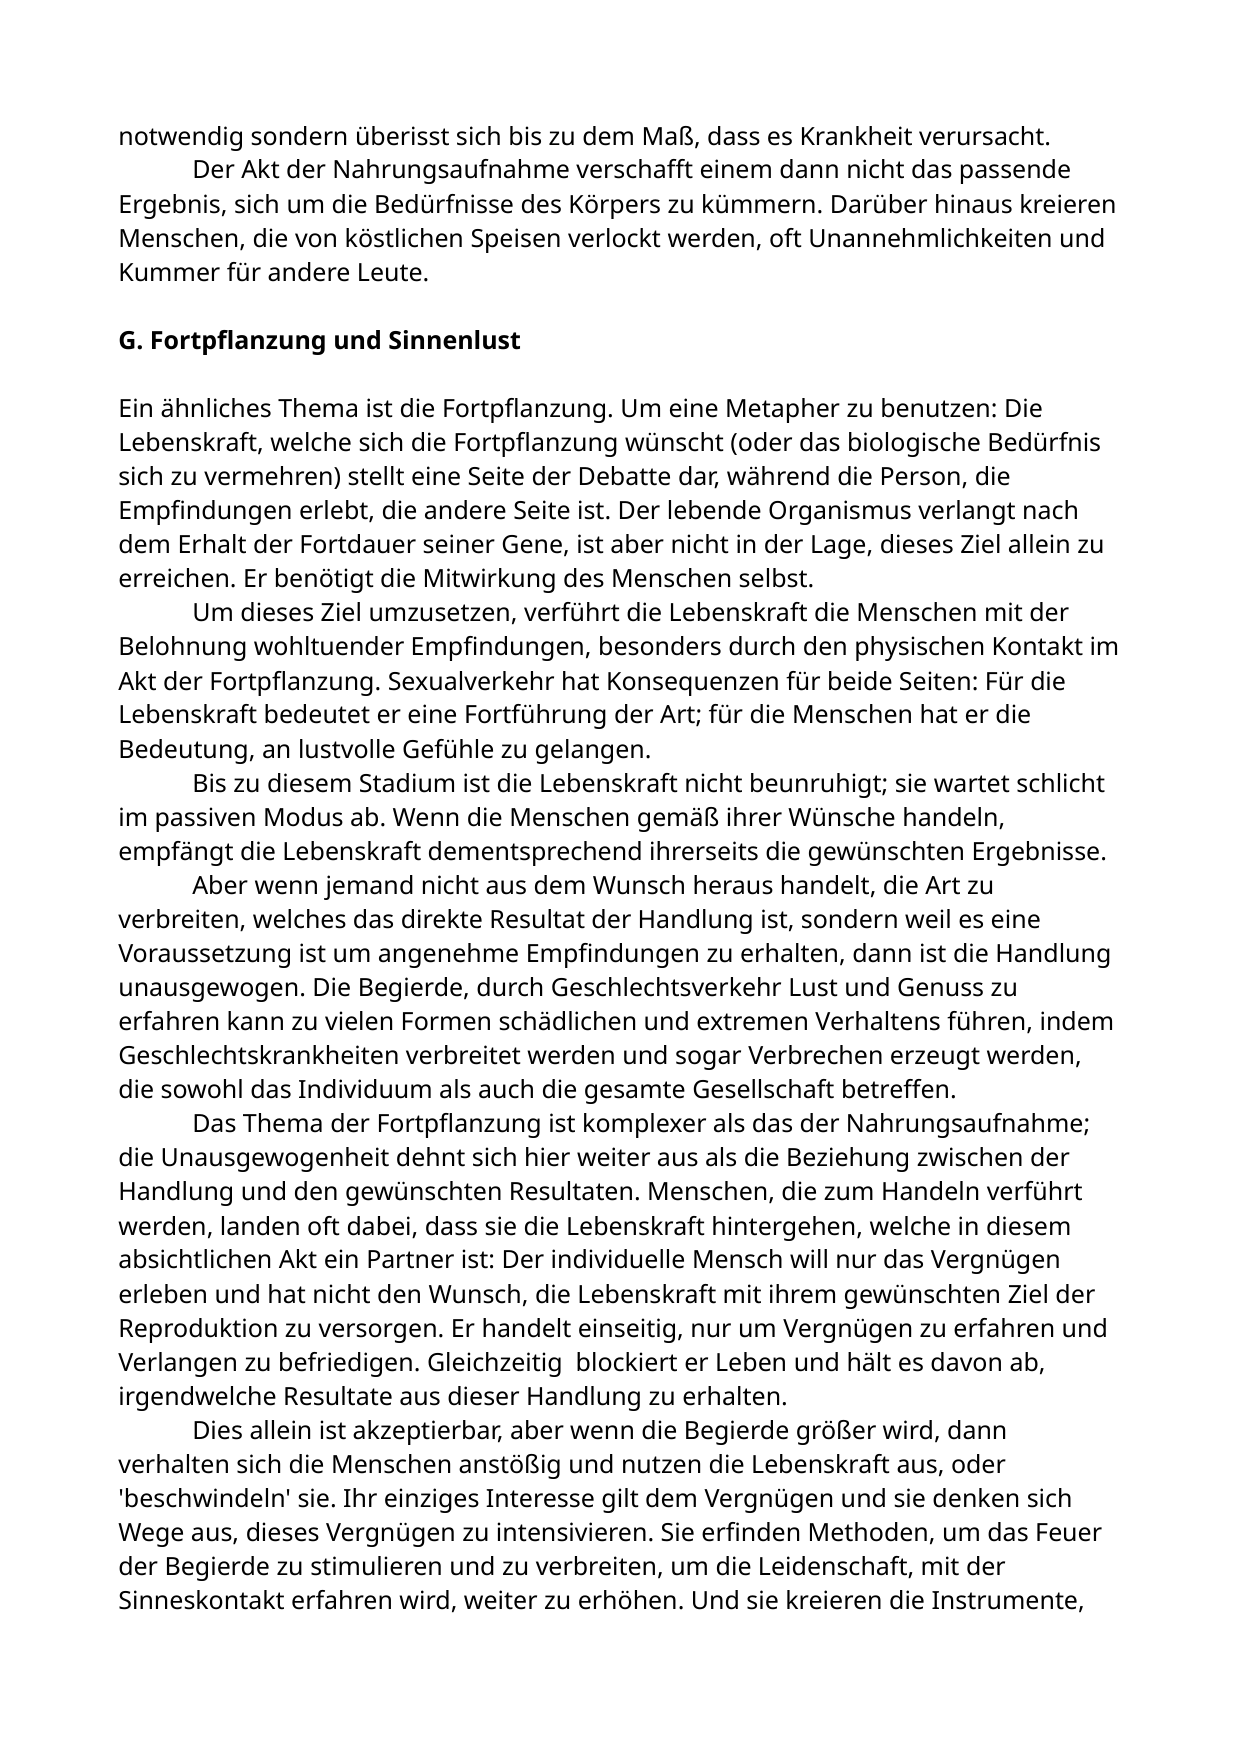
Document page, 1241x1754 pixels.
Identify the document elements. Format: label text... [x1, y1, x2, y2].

text Aber wenn jemand nicht aus dem Wunsch heraus handelt, die Art zu verbreiten, welches das direkte Resultat der Handlung ist, sondern weil es eine Voraussetzung ist um angenehme Empfindungen zu erhalten, dann ist die Handlung unausgewogen. Die Begierde, durch Geschlechtsverkehr Lust und Genuss zu erfahren kann zu vielen Formen schädlichen und extremen Verhaltens führen, indem Geschlechtskrankheiten verbreitet werden und sogar Verbrechen erzeugt werden, die sowohl das Individuum als auch die gesamte Gesellschaft betreffen. [118, 867, 1122, 1106]
text Ein ähnliches Thema ist die Fortpflanzung. Um eine Metapher zu benutzen: Die Lebenskraft, welche sich die Fortpflanzung wünscht (oder das biologische Bedürfnis sich zu vermehren) stellt eine Seite der Debatte dar, während die Person, die Empfindungen erlebt, die andere Seite ist. Der lebende Organismus verlangt nach dem Erhalt der Fortdauer seiner Gene, ist aber nicht in der Lage, dieses Ziel allein zu erreichen. Er benötigt die Mitwirkung des Menschen selbst. [118, 391, 1122, 595]
text Das Thema der Fortpflanzung ist komplexer als das der Nahrungsaufnahme; die Unausgewogenheit dehnt sich hier weiter aus als die Beziehung zwischen der Handlung und den gewünschten Resultaten. Menschen, die zum Handeln verführt werden, landen oft dabei, dass sie die Lebenskraft hintergehen, welche in diesem absichtlichen Akt ein Partner ist: Der individuelle Mensch will nur das Vergnügen erleben und hat nicht den Wunsch, die Lebenskraft mit ihrem gewünschten Ziel der Reproduktion zu versorgen. Er handelt einseitig, nur um Vergnügen zu erfahren und Verlangen zu befriedigen. Gleichzeitig blockiert er Leben und hält es davon ab, irgendwelche Resultate aus dieser Handlung zu erhalten. [118, 1106, 1122, 1412]
text Der Akt der Nahrungsaufnahme verschafft einem dann nicht das passende Ergebnis, sich um die Bedürfnisse des Körpers zu kümmern. Darüber hinaus kreieren Menschen, die von köstlichen Speisen verlockt werden, oft Unannehmlichkeiten und Kummer für andere Leute. [118, 152, 1122, 288]
text notwendig sondern überisst sich bis zu dem Maß, dass es Krankheit verursacht. [118, 118, 1122, 152]
text G. Fortpflanzung und Sinnenlust [118, 322, 1122, 357]
text Bis zu diesem Stadium ist die Lebenskraft nicht beunruhigt; sie wartet schlicht im passiven Modus ab. Wenn die Menschen gemäß ihrer Wünsche handeln, empfängt die Lebenskraft dementsprechend ihrerseits die gewünschten Ergebnisse. [118, 765, 1122, 867]
text Dies allein ist akzeptierbar, aber wenn die Begierde größer wird, dann verhalten sich die Menschen anstößig und nutzen die Lebenskraft aus, oder 'beschwindeln' sie. Ihr einziges Interesse gilt dem Vergnügen und sie denken sich Wege aus, dieses Vergnügen zu intensivieren. Sie erfinden Methoden, um das Feuer der Begierde zu stimulieren und zu verbreiten, um die Leidenschaft, mit der Sinneskontakt erfahren wird, weiter zu erhöhen. Und sie kreieren die Instrumente, [118, 1412, 1122, 1617]
text Um dieses Ziel umzusetzen, verführt die Lebenskraft die Menschen mit der Belohnung wohltuender Empfindungen, besonders durch den physischen Kontakt im Akt der Fortpflanzung. Sexualverkehr hat Konsequenzen für beide Seiten: Für die Lebenskraft bedeutet er eine Fortführung der Art; für die Menschen hat er die Bedeutung, an lustvolle Gefühle zu gelangen. [118, 595, 1122, 765]
